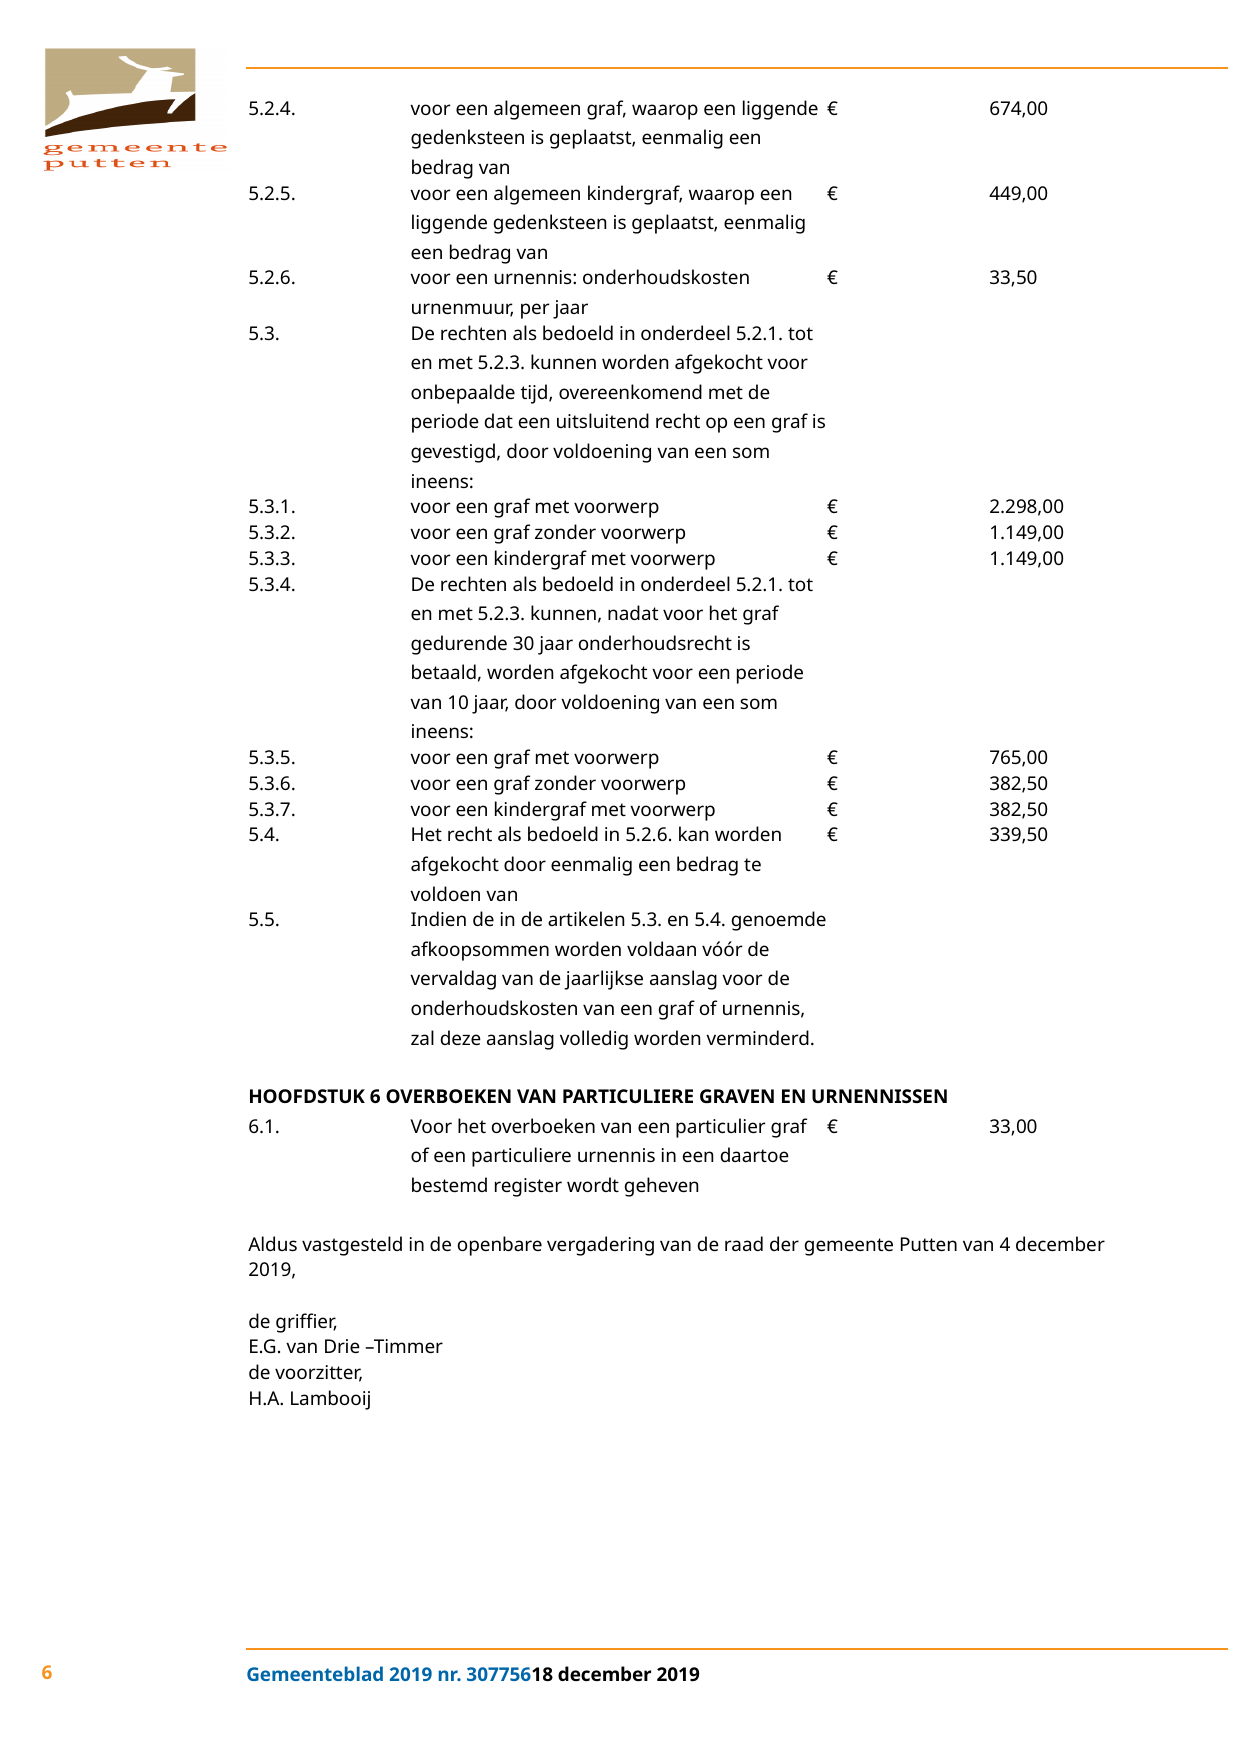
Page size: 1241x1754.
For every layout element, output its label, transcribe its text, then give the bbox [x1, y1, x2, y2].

table_cell € [827, 770, 989, 796]
table_header 6.1. [248, 1113, 410, 1198]
text de griffier, [248, 1308, 1152, 1334]
table_cell Indien de in de artikelen 5.3. en 5.4. genoemde afkoopsommen worden voldaan vóór de vervaldag van de jaarlijkse aanslag voor de onderhoudskosten van een graf of urnennis, zal deze aanslag volledig worden verminderd. [410, 906, 827, 1051]
table_cell 33,50 [989, 265, 1152, 320]
table_cell 5.2.4. [248, 95, 410, 180]
table_cell 5.3.1. [248, 494, 410, 519]
text E.G. van Drie –Timmer [248, 1334, 1152, 1359]
table_cell [827, 906, 989, 1051]
table_cell Het recht als bedoeld in 5.2.6. kan worden afgekocht door eenmalig een bedrag te voldoen van [410, 822, 827, 906]
table_cell 5.2.6. [248, 265, 410, 320]
table_cell De rechten als bedoeld in onderdeel 5.2.1. tot en met 5.2.3. kunnen worden afgekocht voor onbepaalde tijd, overeenkomend met de periode dat een uitsluitend recht op een graf is gevestigd, door voldoening van een som ineens: [410, 320, 827, 493]
table_cell 382,50 [989, 796, 1152, 822]
table_header 33,00 [989, 1113, 1152, 1198]
table_cell voor een graf met voorwerp [410, 494, 827, 519]
table_cell € [827, 265, 989, 320]
table_cell € [827, 744, 989, 770]
table_cell [827, 571, 989, 744]
table_cell € [827, 494, 989, 519]
table_cell De rechten als bedoeld in onderdeel 5.2.1. tot en met 5.2.3. kunnen, nadat voor het graf gedurende 30 jaar onderhoudsrecht is betaald, worden afgekocht voor een periode van 10 jaar, door voldoening van een som ineens: [410, 571, 827, 744]
table_cell € [827, 180, 989, 264]
text H.A. Lambooij [248, 1385, 1152, 1411]
table_cell voor een algemeen kindergraf, waarop een liggende gedenksteen is geplaatst, eenmalig een bedrag van [410, 180, 827, 264]
table_cell 5.3.3. [248, 545, 410, 571]
table_cell 5.4. [248, 822, 410, 906]
picture [41, 47, 231, 172]
table_cell 5.5. [248, 906, 410, 1051]
table_cell 5.3.4. [248, 571, 410, 744]
table_cell [989, 906, 1152, 1051]
table_cell € [827, 545, 989, 571]
table_cell 5.3.7. [248, 796, 410, 822]
table_cell voor een algemeen graf, waarop een liggende gedenksteen is geplaatst, eenmalig een bedrag van [410, 95, 827, 180]
table_cell voor een graf met voorwerp [410, 744, 827, 770]
table_cell 449,00 [989, 180, 1152, 264]
table_cell [989, 571, 1152, 744]
table_cell voor een graf zonder voorwerp [410, 770, 827, 796]
table_cell voor een urnennis: onderhoudskosten urnenmuur, per jaar [410, 265, 827, 320]
table_cell 1.149,00 [989, 545, 1152, 571]
table_cell € [827, 796, 989, 822]
table_cell € [827, 519, 989, 545]
text HOOFDSTUK 6 OVERBOEKEN VAN PARTICULIERE GRAVEN EN URNENNISSEN [248, 1083, 1152, 1109]
table_cell 5.3. [248, 320, 410, 493]
table_cell 5.3.2. [248, 519, 410, 545]
table_cell 339,50 [989, 822, 1152, 906]
table_cell voor een graf zonder voorwerp [410, 519, 827, 545]
table_cell 5.2.5. [248, 180, 410, 264]
table_cell 5.3.6. [248, 770, 410, 796]
table_cell 1.149,00 [989, 519, 1152, 545]
text de voorzitter, [248, 1359, 1152, 1385]
table_header € [827, 1113, 989, 1198]
table_header Voor het overboeken van een particulier graf of een particuliere urnennis in een daartoe bestemd register wordt geheven [410, 1113, 827, 1198]
table_cell 382,50 [989, 770, 1152, 796]
table_cell 2.298,00 [989, 494, 1152, 519]
table_cell € [827, 822, 989, 906]
table_cell 5.3.5. [248, 744, 410, 770]
table_cell [989, 320, 1152, 493]
table_cell 674,00 [989, 95, 1152, 180]
table_cell voor een kindergraf met voorwerp [410, 796, 827, 822]
table_cell € [827, 95, 989, 180]
text Aldus vastgesteld in de openbare vergadering van de raad der gemeente Putten van 4 december 2019, [248, 1231, 1152, 1282]
table_cell voor een kindergraf met voorwerp [410, 545, 827, 571]
table_cell [827, 320, 989, 493]
table_cell 765,00 [989, 744, 1152, 770]
